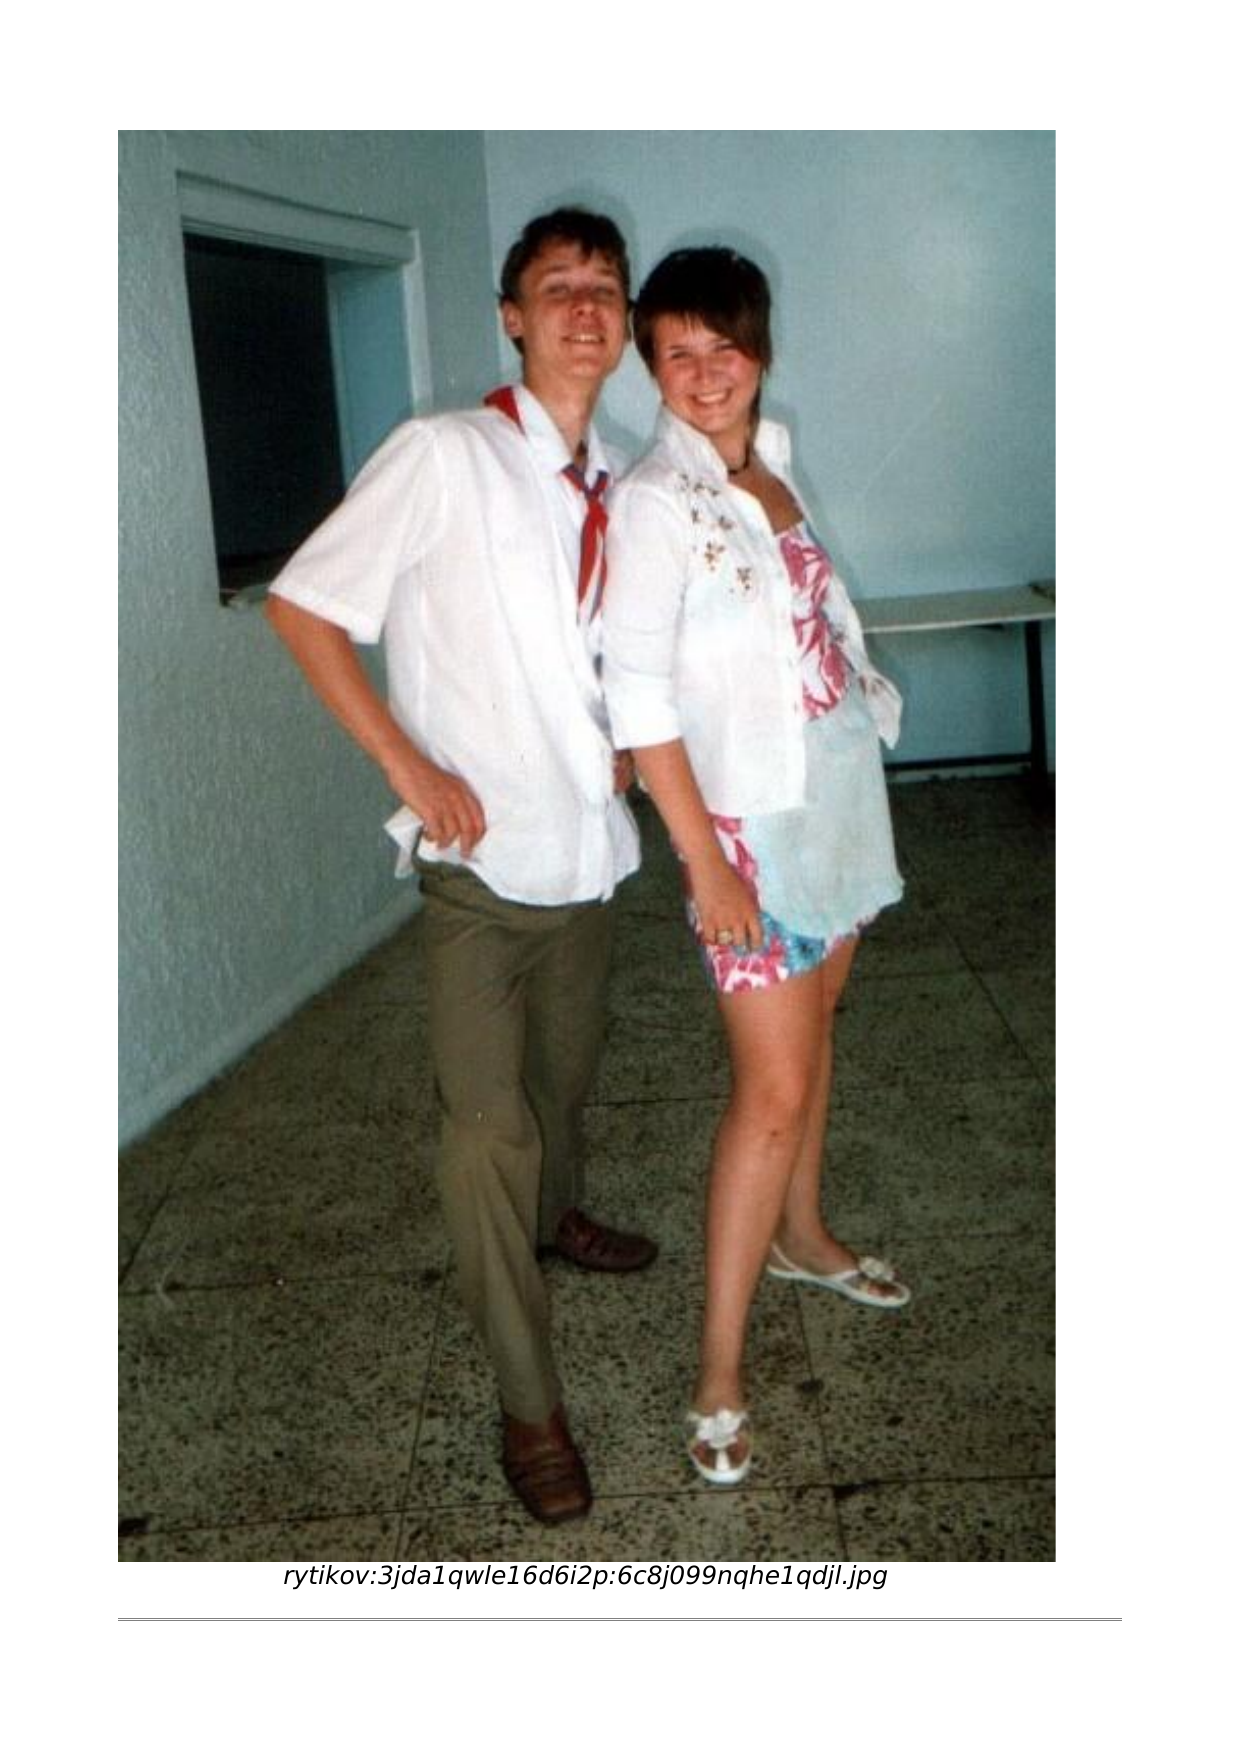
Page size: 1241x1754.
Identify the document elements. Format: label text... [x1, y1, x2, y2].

picture [118, 130, 1056, 1562]
text rytikov:3jda1qwle16d6i2p:6c8j099nqhe1qdjl.jpg [118, 1562, 1056, 1591]
